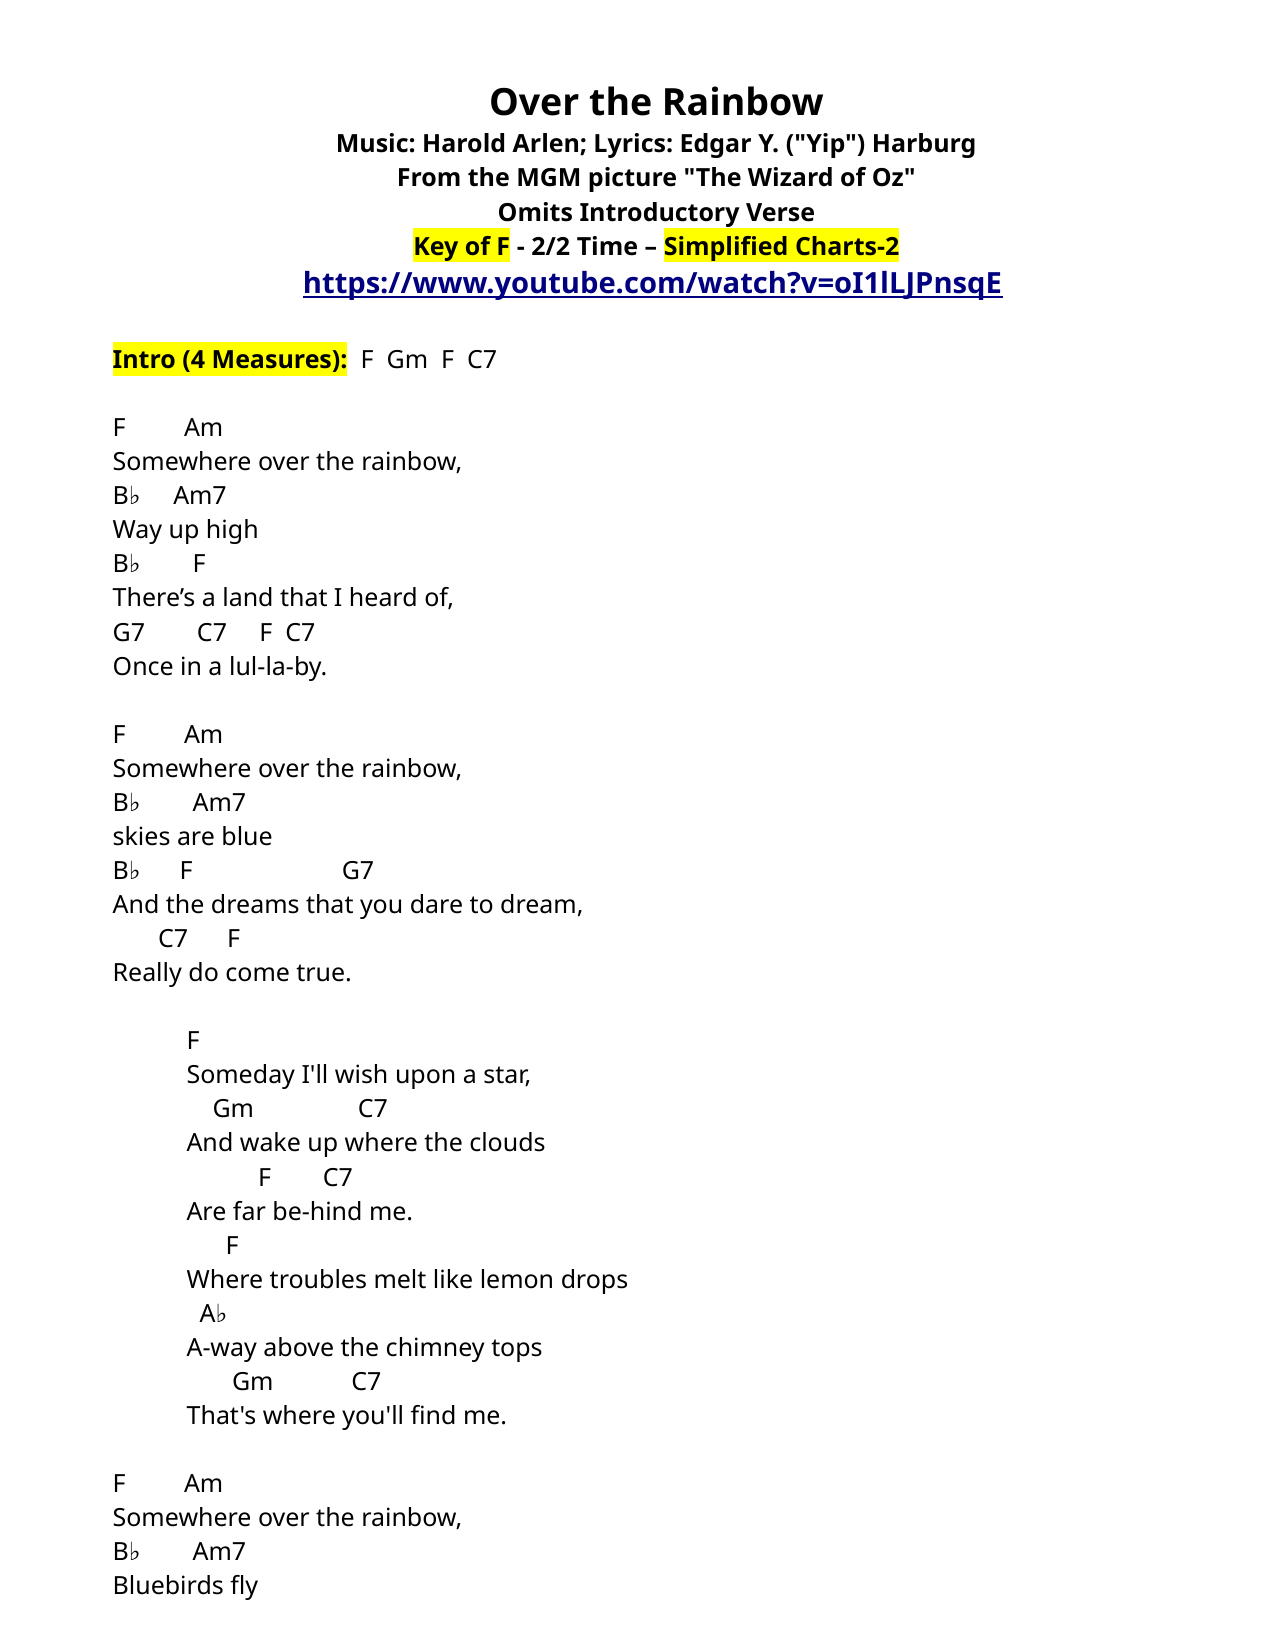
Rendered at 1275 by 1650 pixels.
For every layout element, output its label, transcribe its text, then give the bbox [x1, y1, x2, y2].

text And wake up where the clouds [186, 1125, 1200, 1159]
text Somewhere over the rainbow, [112, 1500, 1200, 1534]
text Really do come true. [112, 955, 1200, 989]
text Key of F - 2/2 Time – Simplified Charts-2 [112, 228, 1200, 262]
text F C7 [186, 1159, 1200, 1193]
text Someday I'll wish upon a star, [186, 1057, 1200, 1091]
text F [186, 1023, 1200, 1057]
text F [186, 1227, 1200, 1261]
text That's where you'll find me. [186, 1398, 1200, 1432]
text Intro (4 Measures): F Gm F C7 [112, 342, 1200, 376]
text A-way above the chimney tops [186, 1329, 1200, 1363]
text F Am [112, 716, 1200, 750]
text Somewhere over the rainbow, [112, 750, 1200, 784]
text G7 C7 F C7 [112, 614, 1200, 648]
text F Am [112, 1466, 1200, 1500]
text There’s a land that I heard of, [112, 580, 1200, 614]
text Are far be-hind me. [186, 1193, 1200, 1227]
text Gm C7 [186, 1091, 1200, 1125]
text Over the Rainbow [112, 75, 1200, 126]
text B♭ Am7 [112, 478, 1200, 512]
text Way up high [112, 512, 1200, 546]
text Bluebirds fly [112, 1568, 1200, 1602]
text And the dreams that you dare to dream, [112, 887, 1200, 921]
text A♭ [186, 1295, 1200, 1329]
text Once in a lul-la-by. [112, 648, 1200, 682]
text B♭ F G7 [112, 853, 1200, 887]
text B♭ F [112, 546, 1200, 580]
text https://www.youtube.com/watch?v=oI1lLJPnsqE [112, 262, 1200, 302]
text Music: Harold Arlen; Lyrics: Edgar Y. ("Yip") Harburg [112, 126, 1200, 160]
text Gm C7 [186, 1363, 1200, 1398]
text skies are blue [112, 818, 1200, 853]
text B♭ Am7 [112, 1534, 1200, 1568]
text Somewhere over the rainbow, [112, 444, 1200, 478]
text Omits Introductory Verse [112, 194, 1200, 228]
text F Am [112, 410, 1200, 444]
text Where troubles melt like lemon drops [186, 1261, 1200, 1295]
text C7 F [112, 921, 1200, 955]
text B♭ Am7 [112, 784, 1200, 818]
text From the MGM picture "The Wizard of Oz" [112, 160, 1200, 194]
